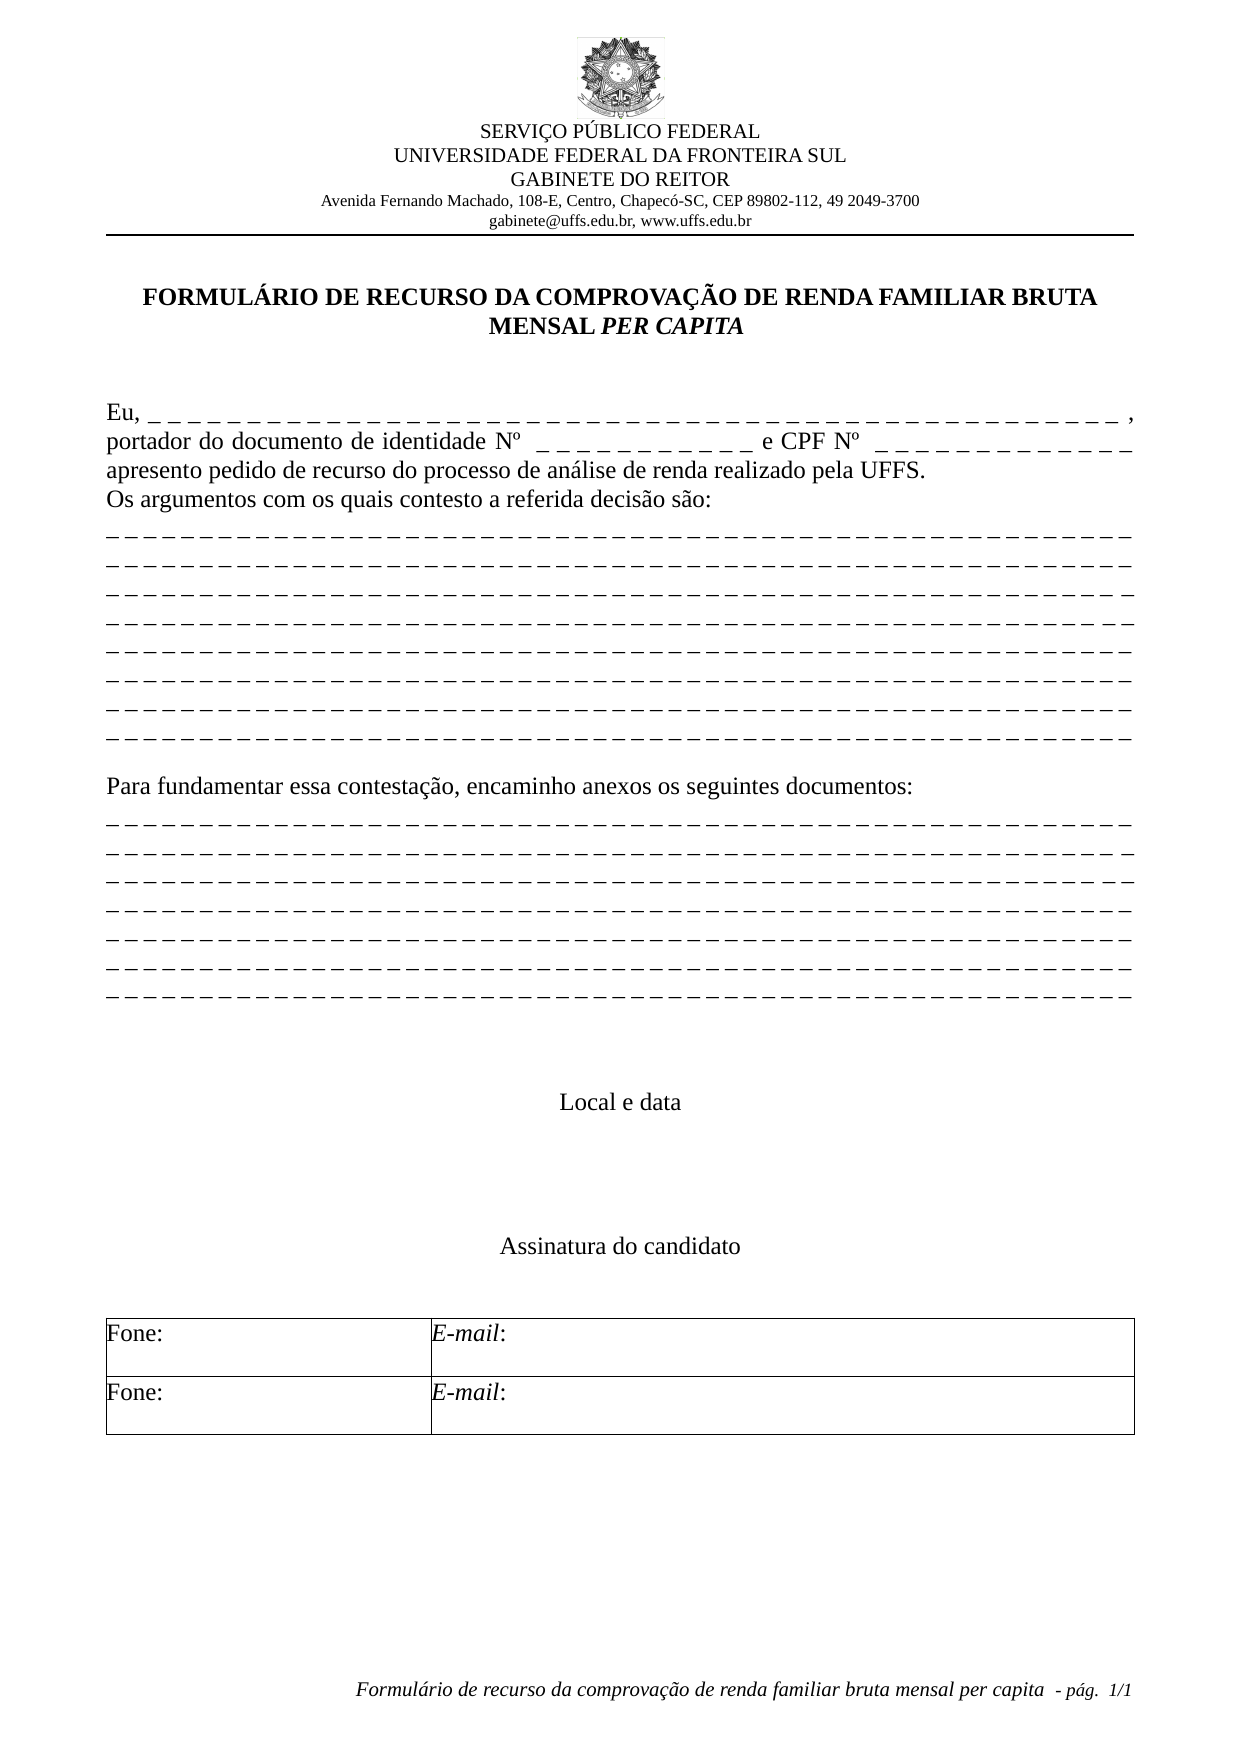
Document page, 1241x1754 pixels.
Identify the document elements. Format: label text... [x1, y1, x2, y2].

picture [577, 37, 665, 119]
text gabinete@uffs.edu.br, www.uffs.edu.br [106, 210, 1134, 234]
text Eu, _ _ _ _ _ _ _ _ _ _ _ _ _ _ _ _ _ _ _ _ _ _ _ _ _ _ _ _ _ _ _ _ _ _ _ _ _ _ _ _ _ _ _ _ _ _ _ _ _ , portador do documento de identidade Nº _ _ _ _ _ _ _ _ _ _ _ e CPF Nº _ _ _ _ _ _ _ _ _ _ _ _ _ apresento pedido de recurso do processo de análise de renda realizado pela UFFS. [106, 397, 1134, 484]
text GABINETE DO REITOR [106, 167, 1134, 191]
text SERVIÇO PÚBLICO FEDERAL [106, 119, 1134, 143]
text _ _ _ _ _ _ _ _ _ _ _ _ _ _ _ _ _ _ _ _ _ _ _ _ _ _ _ _ _ _ _ _ _ _ _ _ _ _ _ _ _ _ _ _ _ _ _ _ _ _ _ _ _ _ _ [106, 944, 1134, 972]
text UNIVERSIDADE FEDERAL DA FRONTEIRA SUL [106, 143, 1134, 167]
text _ _ _ _ _ _ _ _ _ _ _ _ _ _ _ _ _ _ _ _ _ _ _ _ _ _ _ _ _ _ _ _ _ _ _ _ _ _ _ _ _ _ _ _ _ _ _ _ _ _ _ _ _ _ _ [106, 685, 1134, 714]
table_header Fone: [107, 1319, 431, 1376]
text Assinatura do candidato [106, 1231, 1134, 1260]
text _ _ _ _ _ _ _ _ _ _ _ _ _ _ _ _ _ _ _ _ _ _ _ _ _ _ _ _ _ _ _ _ _ _ _ _ _ _ _ _ _ _ _ _ _ _ _ _ _ _ _ _ _ _ _ [106, 656, 1134, 685]
text _ _ _ _ _ _ _ _ _ _ _ _ _ _ _ _ _ _ _ _ _ _ _ _ _ _ _ _ _ _ _ _ _ _ _ _ _ _ _ _ _ _ _ _ _ _ _ _ _ _ _ _ _ _ _ [106, 972, 1134, 1001]
text Local e data [106, 1087, 1134, 1116]
text Para fundamentar essa contestação, encaminho anexos os seguintes documentos: [106, 771, 1134, 800]
text _ _ _ _ _ _ _ _ _ _ _ _ _ _ _ _ _ _ _ _ _ _ _ _ _ _ _ _ _ _ _ _ _ _ _ _ _ _ _ _ _ _ _ _ _ _ _ _ _ _ _ _ _ _ _ _ _ _ _ _ _ _ _ _ _ _ _ _ _ _ _ _ _ _ _ _ _ _ _ _ _ _ _ _ _ _ _ _ _ _ _ _ _ _ _ _ _ _ _ _ _ _ _ _ _ _ _ _ _ _ _ _ _ _ _ _ _ _ _ _ _ _ _ _ _ _ _ _ _ _ _ _ _ _ _ _ _ _ _ _ _ _ _ _ _ _ _ _ _ _ _ _ _ _ _ _ _ _ _ _ _ _ _ _ _ _ _ _ _ _ _ _ _ _ _ _ _ _ _ _ _ _ _ _ _ _ _ _ _ _ _ _ _ _ _ _ _ _ _ _ _ _ _ _ _ _ _ _ _ _ _ _ _ _ _ _ _ _ _ _ [106, 800, 1134, 915]
table_cell Fone: [107, 1377, 431, 1434]
text Avenida Fernando Machado, 108-E, Centro, Chapecó-SC, CEP 89802-112, 49 2049-3700 [106, 191, 1134, 210]
table_cell E-mail: [432, 1377, 1134, 1434]
text _ _ _ _ _ _ _ _ _ _ _ _ _ _ _ _ _ _ _ _ _ _ _ _ _ _ _ _ _ _ _ _ _ _ _ _ _ _ _ _ _ _ _ _ _ _ _ _ _ _ _ _ _ _ _ _ _ _ _ _ _ _ _ _ _ _ _ _ _ _ _ _ _ _ _ _ _ _ _ _ _ _ _ _ _ _ _ _ _ _ _ _ _ _ _ _ _ _ _ _ _ _ _ _ _ _ _ _ _ _ _ _ _ _ _ _ _ _ _ _ _ _ _ _ _ _ _ _ _ _ _ _ _ _ _ _ _ _ _ _ _ _ _ _ _ _ _ _ _ _ _ _ _ _ _ _ _ _ _ _ _ _ _ _ _ _ _ _ _ _ _ _ _ _ _ _ _ _ _ _ _ _ _ _ _ _ _ _ _ _ _ _ _ _ _ _ _ _ _ _ _ _ _ _ _ _ _ _ _ _ _ _ _ _ _ _ _ _ _ _ [106, 541, 1134, 656]
text FORMULÁRIO DE RECURSO DA COMPROVAÇÃO DE RENDA FAMILIAR BRUTA MENSAL PER CAPITA [106, 282, 1134, 340]
text _ _ _ _ _ _ _ _ _ _ _ _ _ _ _ _ _ _ _ _ _ _ _ _ _ _ _ _ _ _ _ _ _ _ _ _ _ _ _ _ _ _ _ _ _ _ _ _ _ _ _ _ _ _ _ [106, 714, 1134, 742]
table_header E-mail: [432, 1319, 1134, 1376]
text Os argumentos com os quais contesto a referida decisão são: [106, 484, 1134, 512]
text _ _ _ _ _ _ _ _ _ _ _ _ _ _ _ _ _ _ _ _ _ _ _ _ _ _ _ _ _ _ _ _ _ _ _ _ _ _ _ _ _ _ _ _ _ _ _ _ _ _ _ _ _ _ _ [106, 512, 1134, 541]
text _ _ _ _ _ _ _ _ _ _ _ _ _ _ _ _ _ _ _ _ _ _ _ _ _ _ _ _ _ _ _ _ _ _ _ _ _ _ _ _ _ _ _ _ _ _ _ _ _ _ _ _ _ _ _ [106, 915, 1134, 944]
